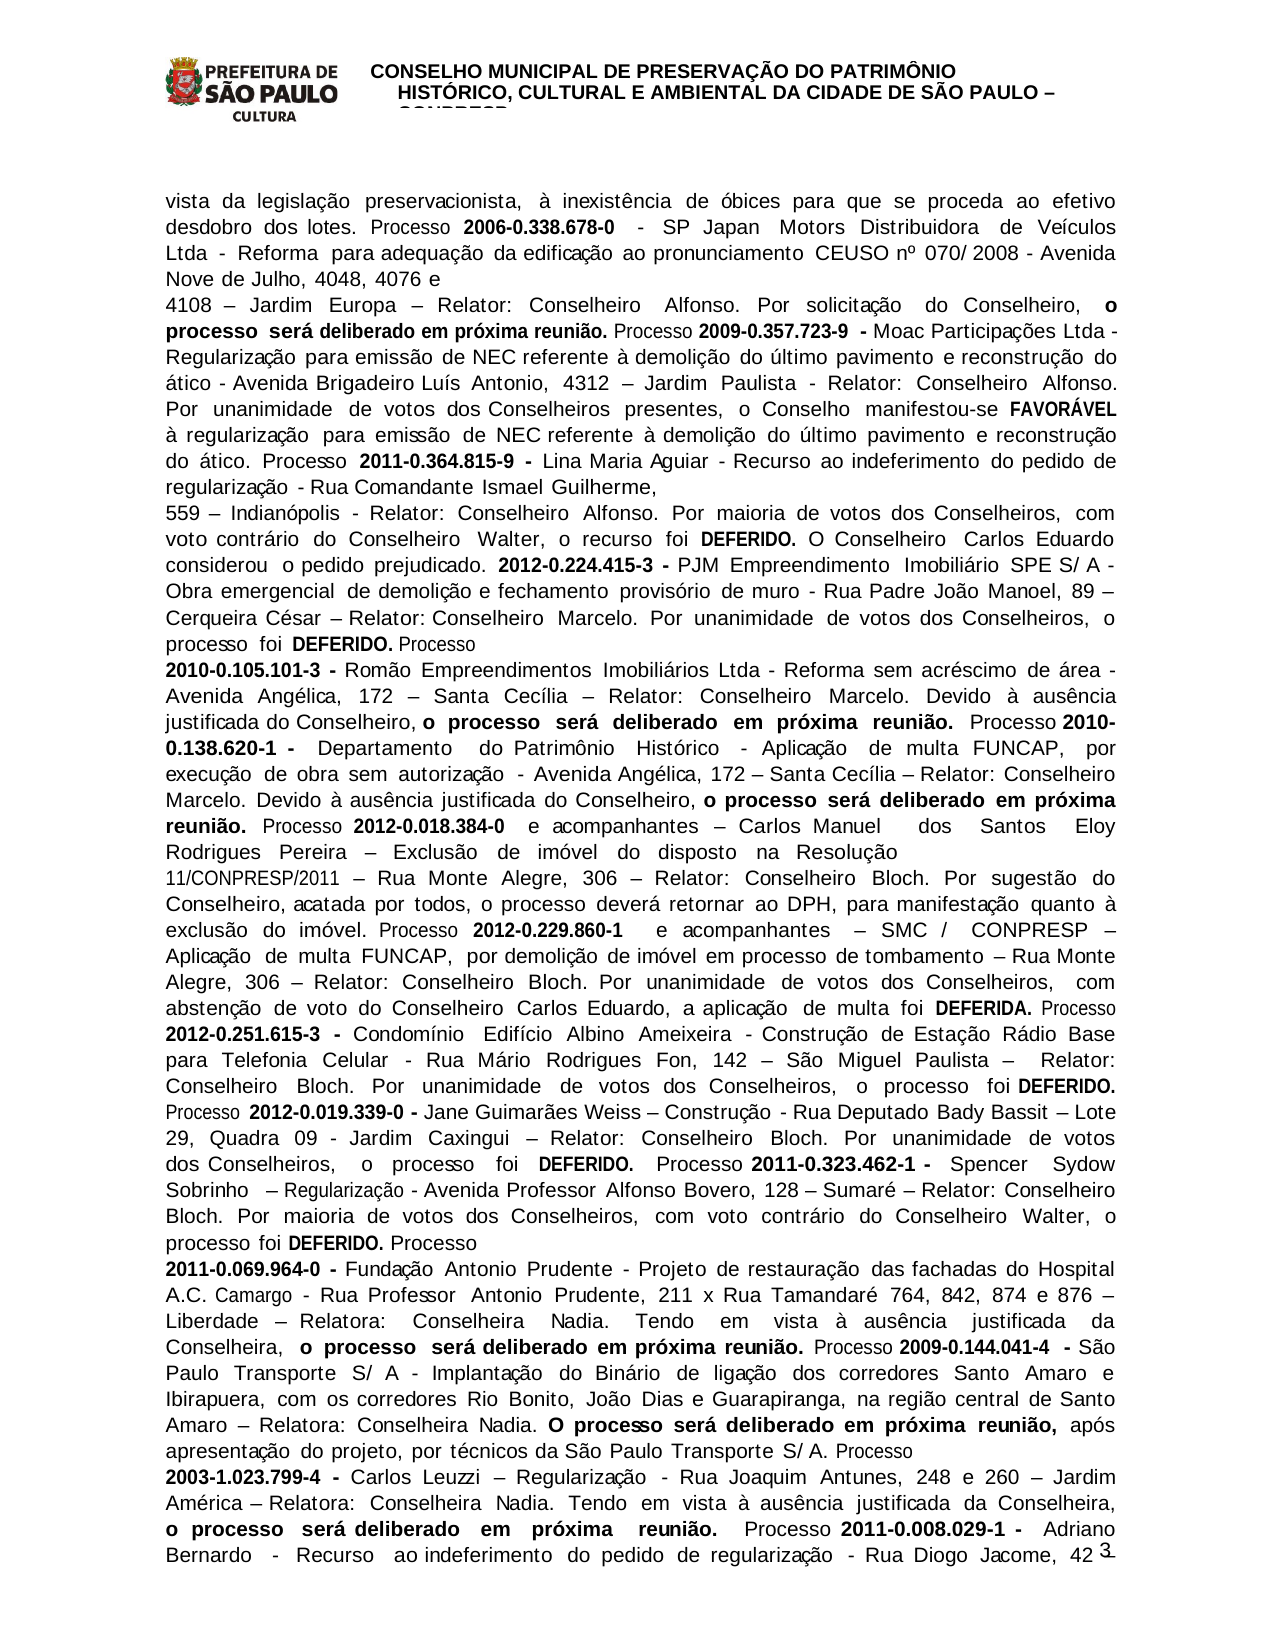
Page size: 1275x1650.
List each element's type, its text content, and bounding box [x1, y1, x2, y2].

text 2011-0.069.964-0 - Fundação Antonio Prudente - Projeto de restauração das fachadas do Hospital A.C. Camargo - Rua Professor Antonio Prudente, 211 x Rua Tamandaré 764, 842, 874 e 876 – Liberdade – Relatora: Conselheira Nadia. Tendo em vista à ausência justificada da Conselheira, o processo será deliberado em próxima reunião. Processo 2009-0.144.041-4 - São Paulo Transporte S/ A - Implantação do Binário de ligação dos corredores Santo Amaro e Ibirapuera, com os corredores Rio Bonito, João Dias e Guarapiranga, na região central de Santo Amaro – Relatora: Conselheira Nadia. O processo será deliberado em próxima reunião, após apresentação do projeto, por técnicos da São Paulo Transporte S/ A. Processo [165, 1257, 1115, 1463]
text vista da legislação preservacionista, à inexistência de óbices para que se proceda ao efetivo desdobro dos lotes. Processo 2006-0.338.678-0 - SP Japan Motors Distribuidora de Veículos Ltda - Reforma para adequação da edificação ao pronunciamento CEUSO nº 070/ 2008 - Avenida Nove de Julho, 4048, 4076 e [165, 188, 1116, 291]
text 2003-1.023.799-4 - Carlos Leuzzi – Regularização - Rua Joaquim Antunes, 248 e 260 – Jardim América – Relatora: Conselheira Nadia. Tendo em vista à ausência justificada da Conselheira, o processo será deliberado em próxima reunião. Processo 2011-0.008.029-1 - Adriano Bernardo - Recurso ao indeferimento do pedido de regularização - Rua Diogo Jacome, 42 – Vila Nova Conceição – Relator: Conselheiro Walter. Por maioria de votos dos Conselheiros, o processo foi DEFERIDO. O Conselheiro Carlos Eduardo considerou o pedido prejudicado. Processo 2011-0.172.107-0 - Itaú Capitalização S/ A - Recurso ao indeferimento do pedido de reforma - Avenida Pacaembu, 1947 – Pacaembu – Relator: Conselheiro Walter. Por unanimidade de votos dos Conselheiros, o processo foi INDEFERIDO. 3.3. PROCESSOS PAUTADOS PARA A [165, 1465, 1116, 1567]
text 4108 – Jardim Europa – Relator: Conselheiro Alfonso. Por solicitação do Conselheiro, o processo será deliberado em próxima reunião. Processo 2009-0.357.723-9 - Moac Participações Ltda - Regularização para emissão de NEC referente à demolição do último pavimento e reconstrução do ático - Avenida Brigadeiro Luís Antonio, 4312 – Jardim Paulista - Relator: Conselheiro Alfonso. Por unanimidade de votos dos Conselheiros presentes, o Conselho manifestou-se FAVORÁVEL à regularização para emissão de NEC referente à demolição do último pavimento e reconstrução do ático. Processo 2011-0.364.815-9 - Lina Maria Aguiar - Recurso ao indeferimento do pedido de regularização - Rua Comandante Ismael Guilherme, [165, 293, 1118, 499]
text 559 – Indianópolis - Relator: Conselheiro Alfonso. Por maioria de votos dos Conselheiros, com voto contrário do Conselheiro Walter, o recurso foi DEFERIDO. O Conselheiro Carlos Eduardo considerou o pedido prejudicado. 2012-0.224.415-3 - PJM Empreendimento Imobiliário SPE S/ A - Obra emergencial de demolição e fechamento provisório de muro - Rua Padre João Manoel, 89 – Cerqueira César – Relator: Conselheiro Marcelo. Por unanimidade de votos dos Conselheiros, o processo foi DEFERIDO. Processo [165, 501, 1115, 655]
text 11/CONPRESP/2011 – Rua Monte Alegre, 306 – Relator: Conselheiro Bloch. Por sugestão do Conselheiro, acatada por todos, o processo deverá retornar ao DPH, para manifestação quanto à exclusão do imóvel. Processo 2012-0.229.860-1 e acompanhantes – SMC / CONPRESP – Aplicação de multa FUNCAP, por demolição de imóvel em processo de tombamento – Rua Monte Alegre, 306 – Relator: Conselheiro Bloch. Por unanimidade de votos dos Conselheiros, com abstenção de voto do Conselheiro Carlos Eduardo, a aplicação de multa foi DEFERIDA. Processo 2012-0.251.615-3 - Condomínio Edifício Albino Ameixeira - Construção de Estação Rádio Base para Telefonia Celular - Rua Mário Rodrigues Fon, 142 – São Miguel Paulista – Relator: Conselheiro Bloch. Por unanimidade de votos dos Conselheiros, o processo foi DEFERIDO. Processo 2012-0.019.339-0 - Jane Guimarães Weiss – Construção - Rua Deputado Bady Bassit – Lote 29, Quadra 09 - Jardim Caxingui – Relator: Conselheiro Bloch. Por unanimidade de votos dos Conselheiros, o processo foi DEFERIDO. Processo 2011-0.323.462-1 - Spencer Sydow Sobrinho – Regularização - Avenida Professor Alfonso Bovero, 128 – Sumaré – Relator: Conselheiro Bloch. Por maioria de votos dos Conselheiros, com voto contrário do Conselheiro Walter, o processo foi DEFERIDO. Processo [165, 866, 1116, 1254]
text 2010-0.105.101-3 - Romão Empreendimentos Imobiliários Ltda - Reforma sem acréscimo de área - Avenida Angélica, 172 – Santa Cecília – Relator: Conselheiro Marcelo. Devido à ausência justificada do Conselheiro, o processo será deliberado em próxima reunião. Processo 2010-0.138.620-1 - Departamento do Patrimônio Histórico - Aplicação de multa FUNCAP, por execução de obra sem autorização - Avenida Angélica, 172 – Santa Cecília – Relator: Conselheiro Marcelo. Devido à ausência justificada do Conselheiro, o processo será deliberado em próxima reunião. Processo 2012-0.018.384-0 e acompanhantes – Carlos Manuel dos Santos Eloy Rodrigues Pereira – Exclusão de imóvel do disposto na Resolução [165, 657, 1116, 864]
